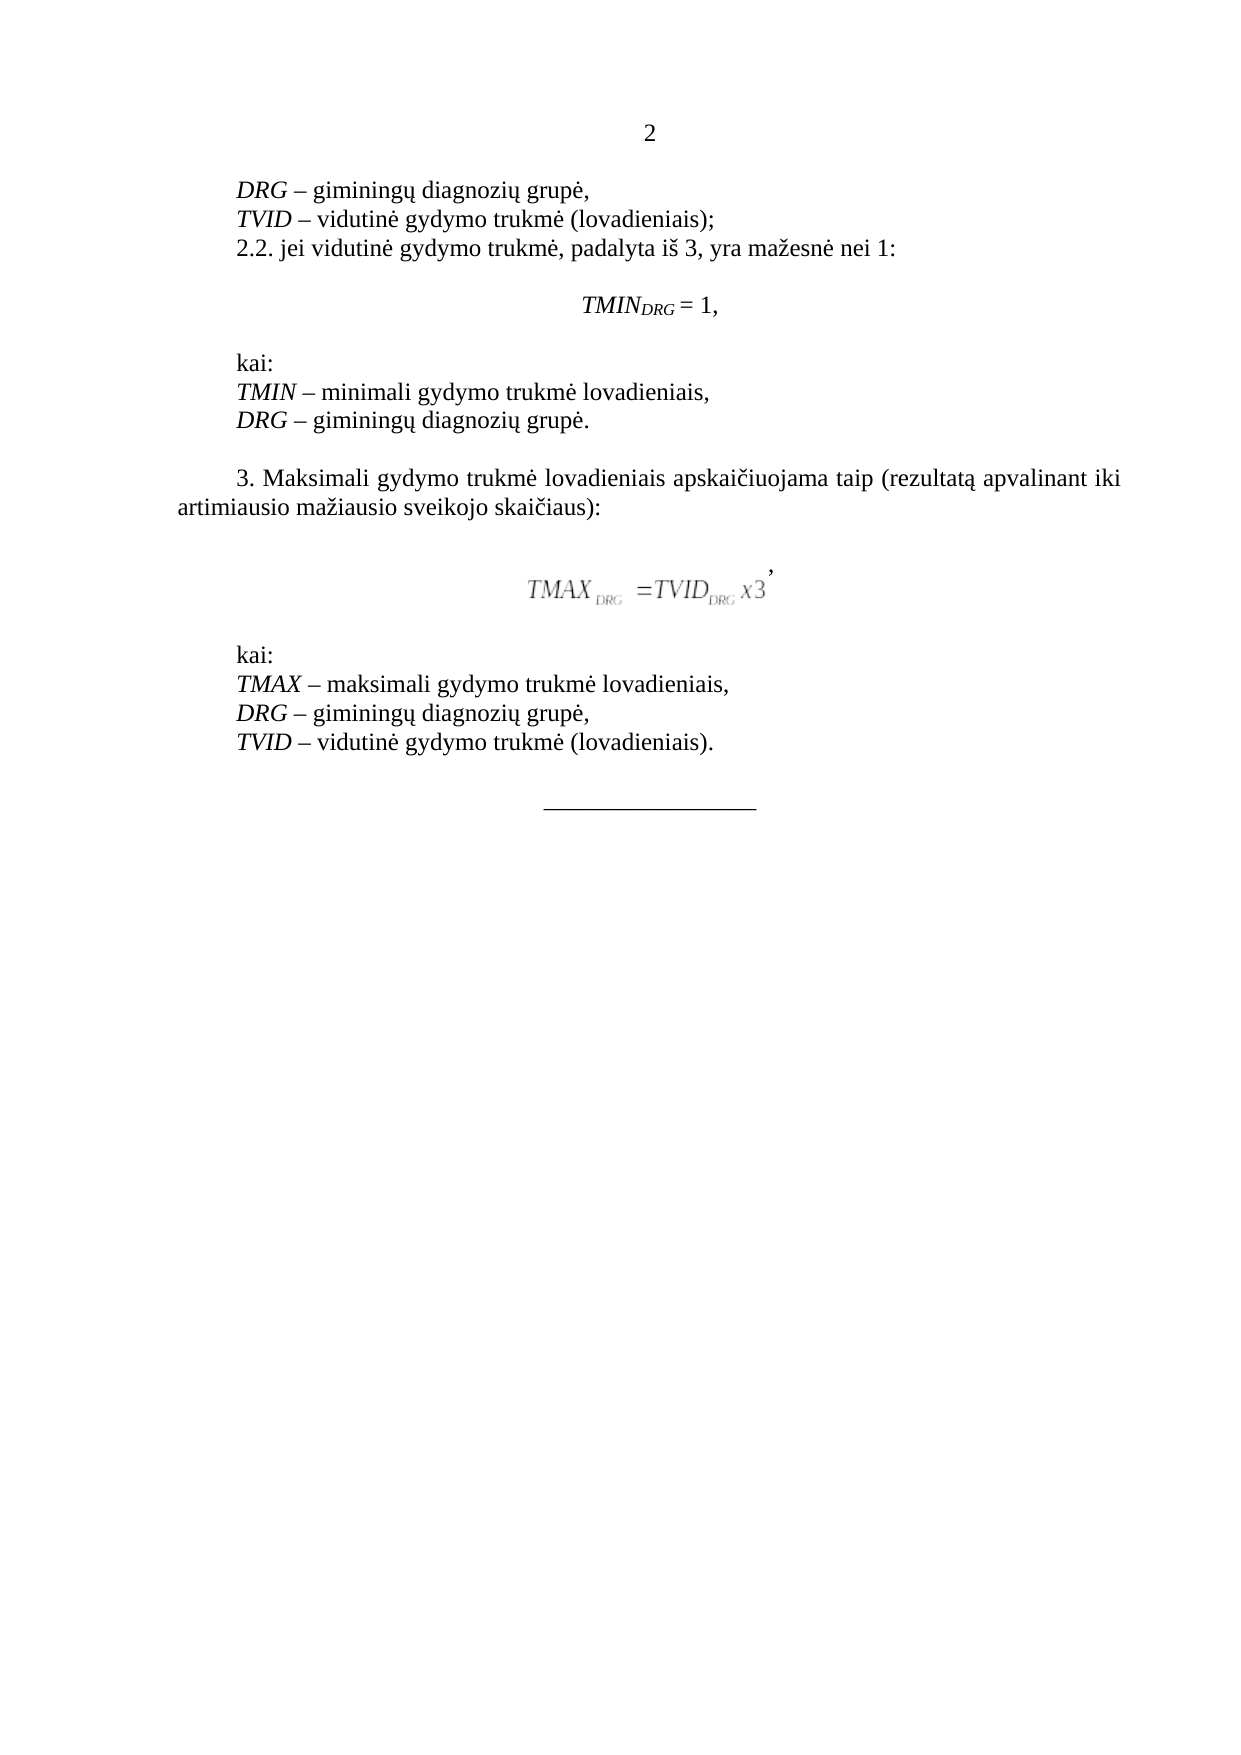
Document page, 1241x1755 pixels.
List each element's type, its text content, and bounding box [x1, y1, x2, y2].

text TMAX – maksimali gydymo trukmė lovadieniais, [177, 669, 1122, 698]
text TMINDRG = 1, [177, 291, 1122, 319]
text TVID – vidutinė gydymo trukmė (lovadieniais); [177, 204, 1122, 233]
text TVID – vidutinė gydymo trukmė (lovadieniais). [177, 727, 1122, 756]
text kai: [177, 348, 1122, 377]
text TMIN – minimali gydymo trukmė lovadieniais, [177, 377, 1122, 406]
text 3. Maksimali gydymo trukmė lovadieniais apskaičiuojama taip (rezultatą apvalinant iki artimiausio mažiausio sveikojo skaičiaus): [177, 463, 1122, 521]
text _________________ [177, 784, 1122, 813]
text DRG – giminingų diagnozių grupė. [177, 406, 1122, 434]
text 2.2. jei vidutinė gydymo trukmė, padalyta iš 3, yra mažesnė nei 1: [177, 233, 1122, 262]
text kai: [177, 641, 1122, 669]
text DRG – giminingų diagnozių grupė, [177, 698, 1122, 727]
text DRG – giminingų diagnozių grupė, [177, 176, 1122, 204]
text , [177, 549, 1122, 612]
